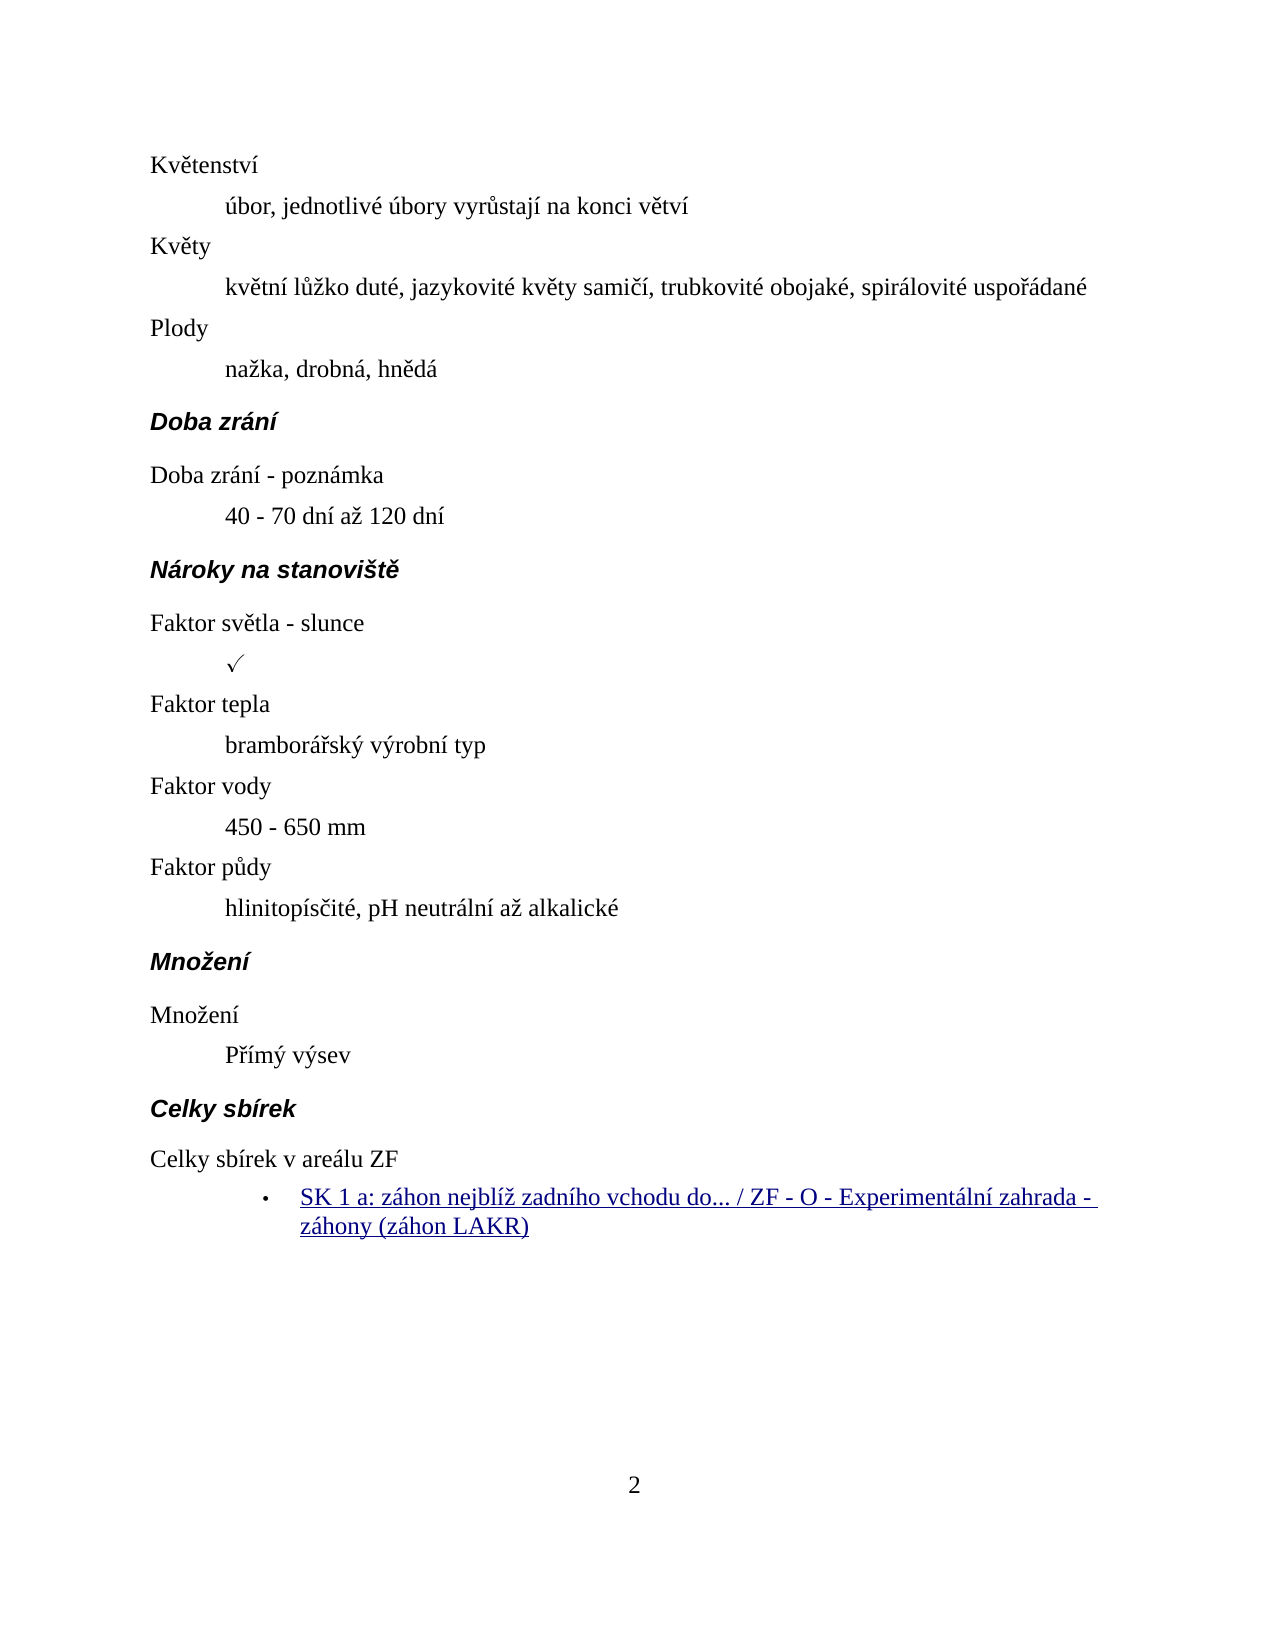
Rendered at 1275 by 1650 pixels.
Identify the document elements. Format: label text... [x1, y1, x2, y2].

text Celky sbírek v areálu ZF [150, 1144, 1125, 1173]
text Plody [150, 313, 1125, 342]
subtitle Doba zrání [150, 407, 1125, 436]
subtitle Množení [150, 947, 1125, 975]
text Faktor světla - slunce [150, 608, 1125, 637]
text Faktor tepla [150, 689, 1125, 718]
subtitle Nároky na stanoviště [150, 555, 1125, 583]
text úbor, jednotlivé úbory vyrůstají na konci větví [225, 191, 1125, 219]
text 40 - 70 dní až 120 dní [225, 501, 1125, 530]
subtitle Celky sbírek [150, 1094, 1125, 1123]
text Faktor vody [150, 771, 1125, 799]
text ✓ [225, 649, 1125, 677]
text Přímý výsev [225, 1041, 1125, 1069]
text bramborářský výrobní typ [225, 730, 1125, 759]
text Faktor půdy [150, 852, 1125, 881]
text 450 - 650 mm [225, 812, 1125, 840]
text Květenství [150, 150, 1125, 179]
text Množení [150, 1000, 1125, 1028]
list SK 1 a: záhon nejblíž zadního vchodu do... / ZF - O - Experimentální zahrada - záhony (záhon LAKR) [262, 1182, 1125, 1239]
text květní lůžko duté, jazykovité květy samičí, trubkovité obojaké, spirálovité uspořádané [225, 272, 1125, 301]
text hlinitopísčité, pH neutrální až alkalické [225, 893, 1125, 922]
text Doba zrání - poznámka [150, 460, 1125, 489]
text Květy [150, 231, 1125, 260]
text nažka, drobná, hnědá [225, 354, 1125, 382]
